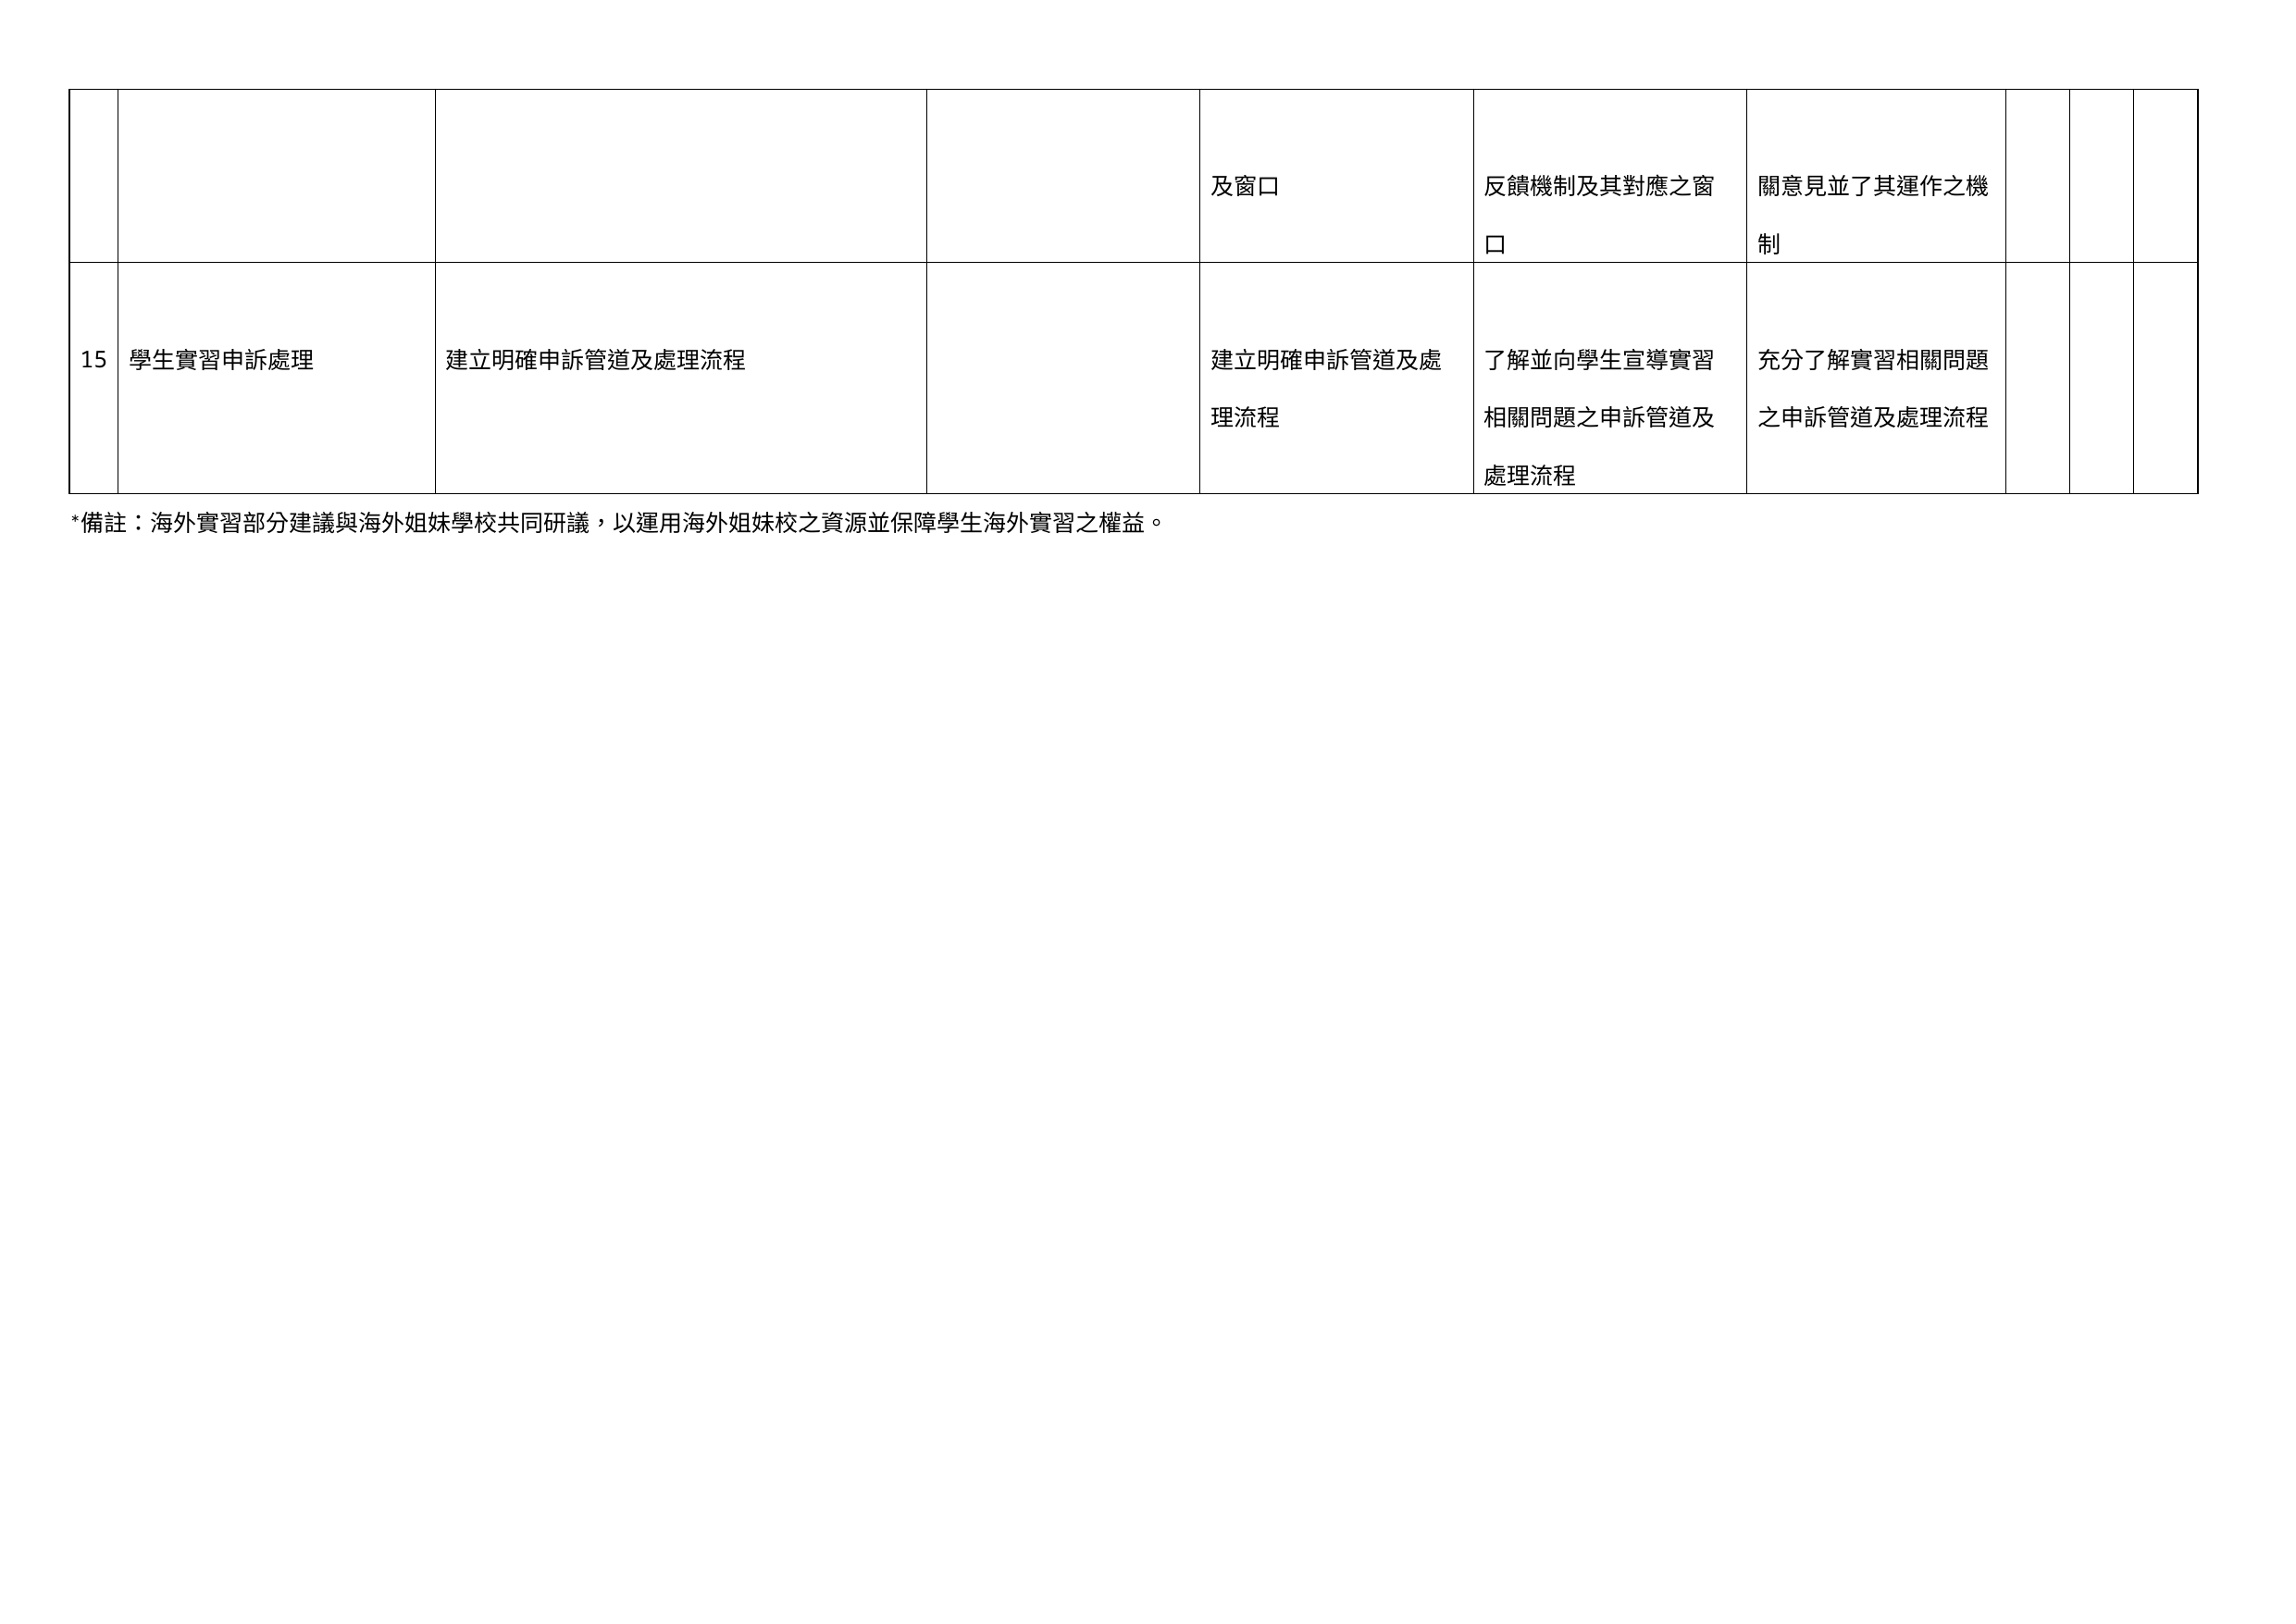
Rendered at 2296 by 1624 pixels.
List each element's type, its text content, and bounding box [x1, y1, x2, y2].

table_cell 建立明確申訴管道及處理流程 [1200, 263, 1473, 493]
table_cell [2070, 90, 2133, 262]
text *備註：海外實習部分建議與海外姐妹學校共同研議，以運用海外姐妹校之資源並保障學生海外實習之權益。 [69, 494, 2227, 540]
table_cell [927, 90, 1199, 262]
table_cell [118, 90, 435, 262]
table_cell [2070, 263, 2133, 493]
table_cell [70, 90, 118, 262]
table_cell [2006, 90, 2069, 262]
table_cell 及窗口 [1200, 90, 1473, 262]
table_cell [2006, 263, 2069, 493]
table_cell [436, 90, 926, 262]
table_cell [927, 263, 1199, 493]
table_cell [2134, 90, 2197, 262]
table_cell 建立明確申訴管道及處理流程 [436, 263, 926, 493]
table_cell 學生實習申訴處理 [118, 263, 435, 493]
table_cell 反饋機制及其對應之窗口 [1474, 90, 1746, 262]
table_cell 關意見並了其運作之機制 [1747, 90, 2005, 262]
table_cell [2134, 263, 2197, 493]
table_cell 充分了解實習相關問題之申訴管道及處理流程 [1747, 263, 2005, 493]
table_cell 15 [70, 263, 118, 493]
table_cell 了解並向學生宣導實習相關問題之申訴管道及處理流程 [1474, 263, 1746, 493]
